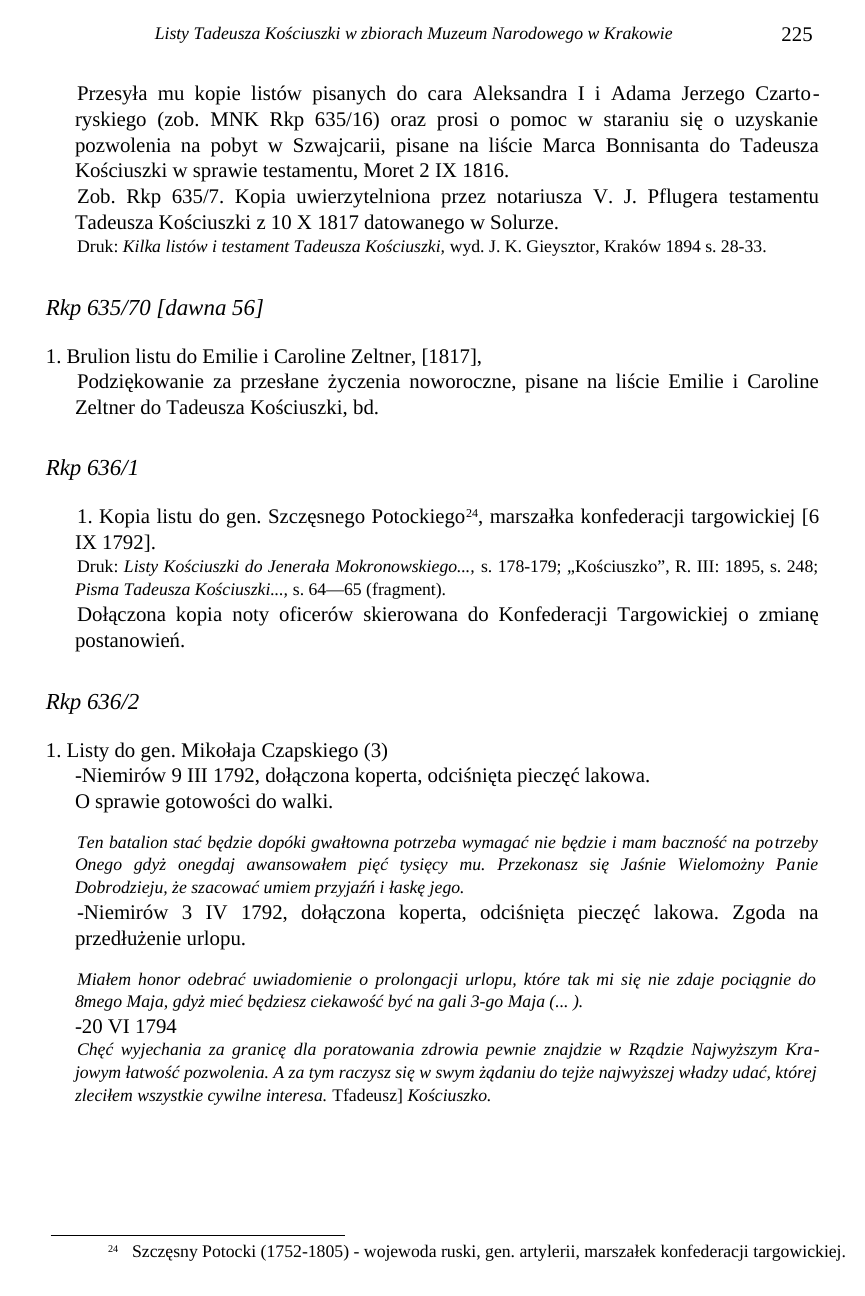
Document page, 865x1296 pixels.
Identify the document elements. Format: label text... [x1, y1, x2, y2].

text -20 VI 1794 [46, 1013, 819, 1038]
text 1. Listy do gen. Mikołaja Czapskiego (3) [46, 738, 819, 762]
text -Niemirów 3 IV 1792, dołączona koperta, odciśnięta pieczęć lakowa. Zgoda na przedłużenie urlopu. [75, 899, 819, 950]
text Ten batalion stać będzie dopóki gwałtowna potrzeba wymagać nie będzie i mam baczność na po­trzeby Onego gdyż onegdaj awansowałem pięć tysięcy mu. Przekonasz się Jaśnie Wielomożny Pa­nie Dobrodzieju, że szacować umiem przyjaźń i łaskę jego. [75, 831, 819, 897]
subtitle Rkp 636/1 [46, 454, 819, 481]
text Listy Tadeusza Kościuszki w zbiorach Muzeum Narodowego w Krakowie [154, 23, 707, 43]
text 225 [781, 22, 817, 46]
text 1. Brulion listu do Emilie i Caroline Zeltner, [1817], [46, 344, 819, 368]
text Dołączona kopia noty oficerów skierowana do Konfederacji Targowickiej o zmianę postanowień. [75, 602, 819, 652]
text Chęć wyjechania za granicę dla poratowania zdrowia pewnie znajdzie w Rządzie Najwyższym Kra­jowym łatwość pozwolenia. A za tym raczysz się w swym żądaniu do tejże najwyższej władzy udać, której zleciłem wszystkie cywilne interesa. Tfadeusz] Kościuszko. [75, 1039, 819, 1105]
text Druk: Kilka listów i testament Tadeusza Kościuszki, wyd. J. K. Gieysztor, Kraków 1894 s. 28-33. [75, 236, 819, 256]
text O sprawie gotowości do walki. [46, 789, 819, 813]
subtitle Rkp 635/70 [dawna 56] [46, 294, 819, 321]
text Przesyła mu kopie listów pisanych do cara Aleksandra I i Adama Jerzego Czarto­ryskiego (zob. MNK Rkp 635/16) oraz prosi o pomoc w staraniu się o uzyskanie pozwolenia na pobyt w Szwajcarii, pisane na liście Marca Bonnisanta do Tadeusza Kościuszki w sprawie testamentu, Moret 2 IX 1816. [75, 81, 819, 182]
text -Niemirów 9 III 1792, dołączona koperta, odciśnięta pieczęć lakowa. [46, 763, 819, 787]
text Podziękowanie za przesłane życzenia noworoczne, pisane na liście Emilie i Caroline Zeltner do Tadeusza Kościuszki, bd. [75, 369, 819, 419]
text 24 Szczęsny Potocki (1752-1805) - wojewoda ruski, gen. artylerii, marszałek konfederacji targowickiej. [77, 1241, 851, 1261]
text Zob. Rkp 635/7. Kopia uwierzytelniona przez notariusza V. J. Pflugera testamentu Tadeusza Kościuszki z 10 X 1817 datowanego w Solurze. [75, 184, 819, 234]
text Miałem honor odebrać uwiadomienie o prolongacji urlopu, które tak mi się nie zdaje pociągnie do 8mego Maja, gdyż mieć będziesz ciekawość być na gali 3-go Maja (... ). [75, 968, 819, 1011]
subtitle Rkp 636/2 [46, 688, 819, 715]
text 1. Kopia listu do gen. Szczęsnego Potockiego24, marszałka konfederacji targowickiej [6 IX 1792]. [75, 503, 819, 554]
text Druk: Listy Kościuszki do Jenerała Mokronowskiego..., s. 178-179; „Kościuszko”, R. III: 1895, s. 248; Pisma Tadeusza Kościuszki..., s. 64—65 (fragment). [75, 556, 819, 599]
